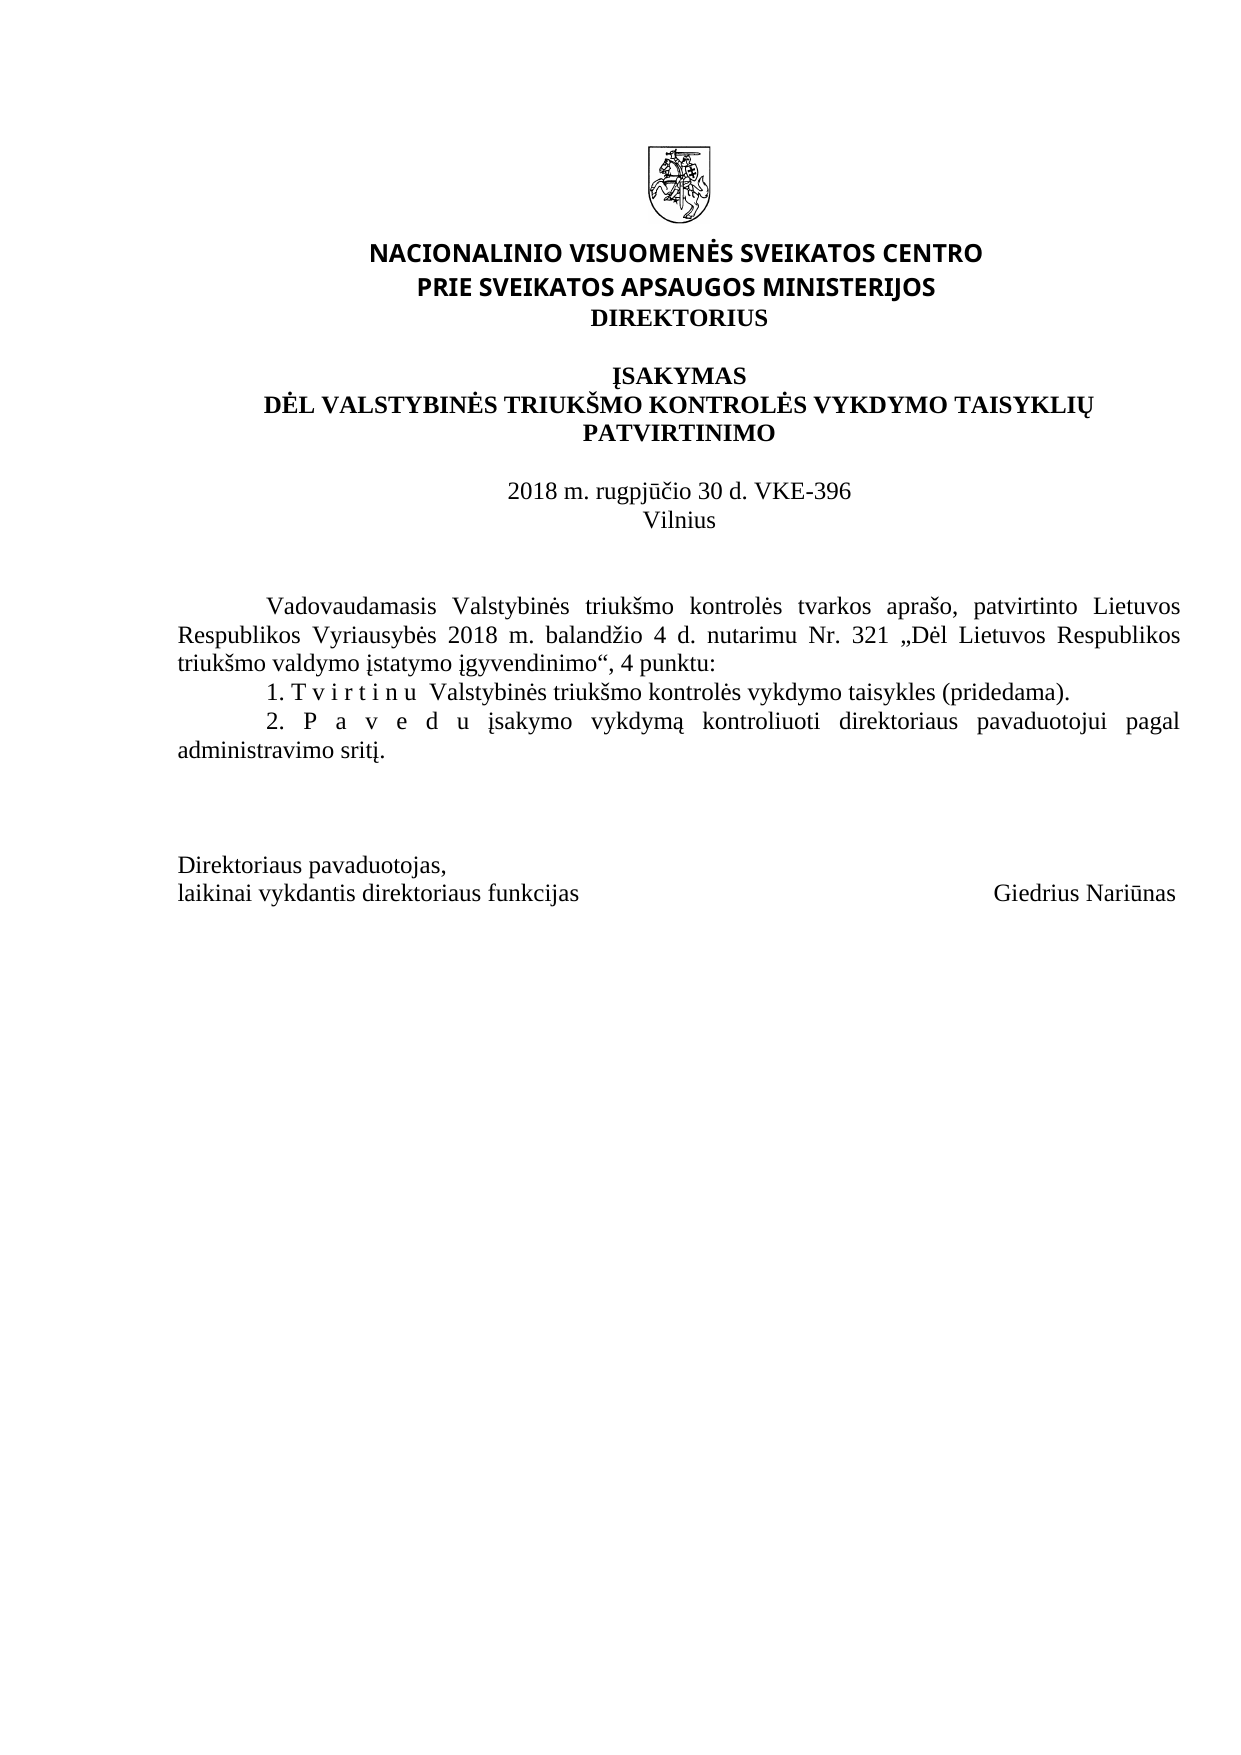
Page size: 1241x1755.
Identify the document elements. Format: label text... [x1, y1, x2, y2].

text Vilnius [177, 505, 1181, 533]
text NACIONALINIO VISUOMENĖS SVEIKATOS CENTRO [177, 235, 1181, 269]
text 1. T v i r t i n u Valstybinės triukšmo kontrolės vykdymo taisykles (pridedama). [177, 677, 1181, 706]
text Vadovaudamasis Valstybinės triukšmo kontrolės tvarkos aprašo, patvirtinto Lietuvos Respublikos Vyriausybės 2018 m. balandžio 4 d. nutarimu Nr. 321 „Dėl Lietuvos Respublikos triukšmo valdymo įstatymo įgyvendinimo“, 4 punktu: [177, 591, 1181, 677]
text laikinai vykdantis direktoriaus funkcijas Giedrius Nariūnas [177, 878, 1181, 907]
text 2. P a v e d u įsakymo vykdymą kontroliuoti direktoriaus pavaduotojui pagal administravimo sritį. [177, 706, 1181, 763]
text DIREKTORIUS [177, 303, 1181, 332]
text ĮSAKYMAS [177, 361, 1181, 390]
text Direktoriaus pavaduotojas, [177, 850, 1181, 878]
text DĖL VALSTYBINĖS TRIUKŠMO KONTROLĖS VYKDYMO TAISYKLIŲ PATVIRTINIMO [177, 390, 1181, 447]
text 2018 m. rugpjūčio 30 d. VKE-396 [177, 476, 1181, 505]
text PRIE SVEIKATOS APSAUGOS MINISTERIJOS [177, 269, 1181, 303]
